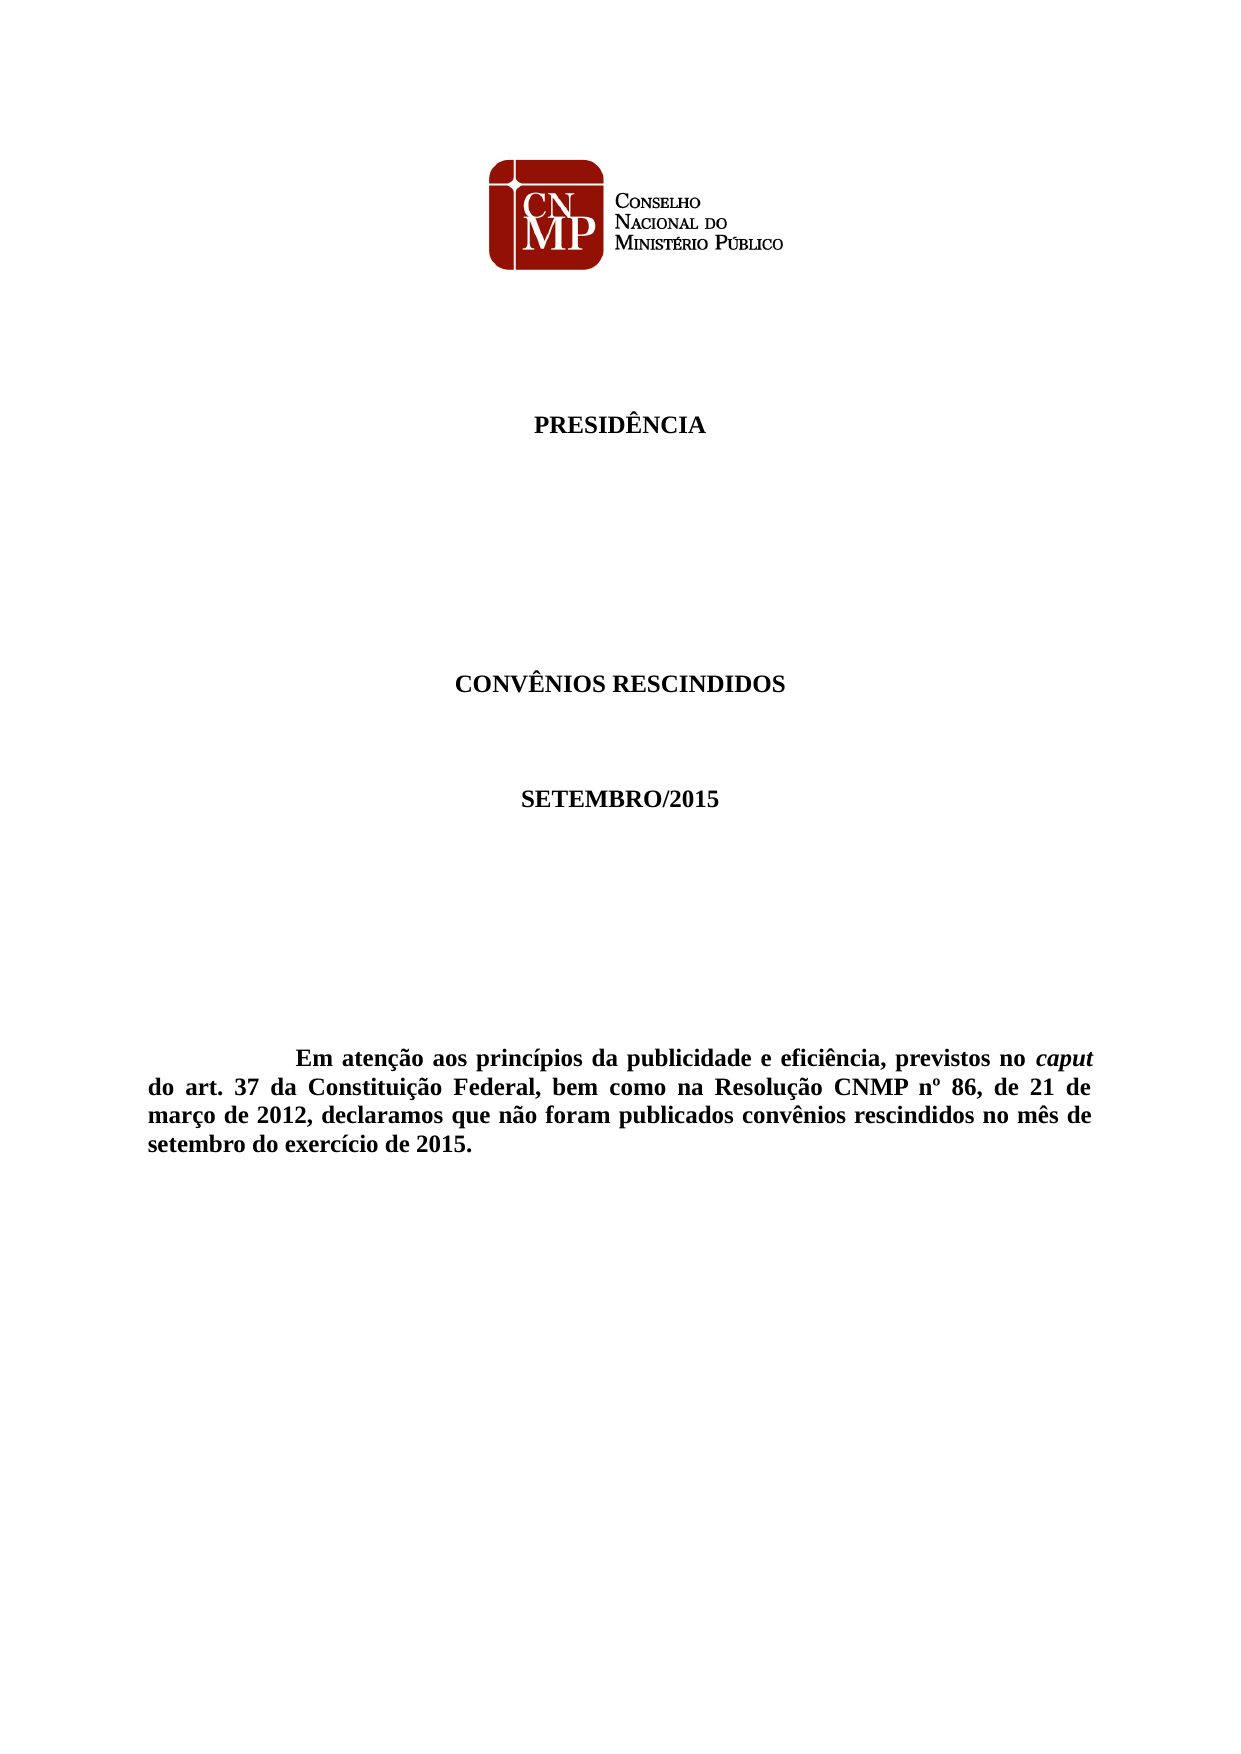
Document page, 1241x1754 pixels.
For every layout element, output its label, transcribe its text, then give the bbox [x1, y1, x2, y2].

picture [469, 142, 796, 287]
text CONVÊNIOS RESCINDIDOS [148, 669, 1093, 698]
text PRESIDÊNCIA [148, 411, 1093, 439]
text SETEMBRO/2015 [148, 784, 1093, 813]
text Em atenção aos princípios da publicidade e eficiência, previstos no caput do art. 37 da Constituição Federal, bem como na Resolução CNMP nº 86, de 21 de março de 2012, declaramos que não foram publicados convênios rescindidos no mês de setembro do exercício de 2015. [148, 1043, 1093, 1158]
